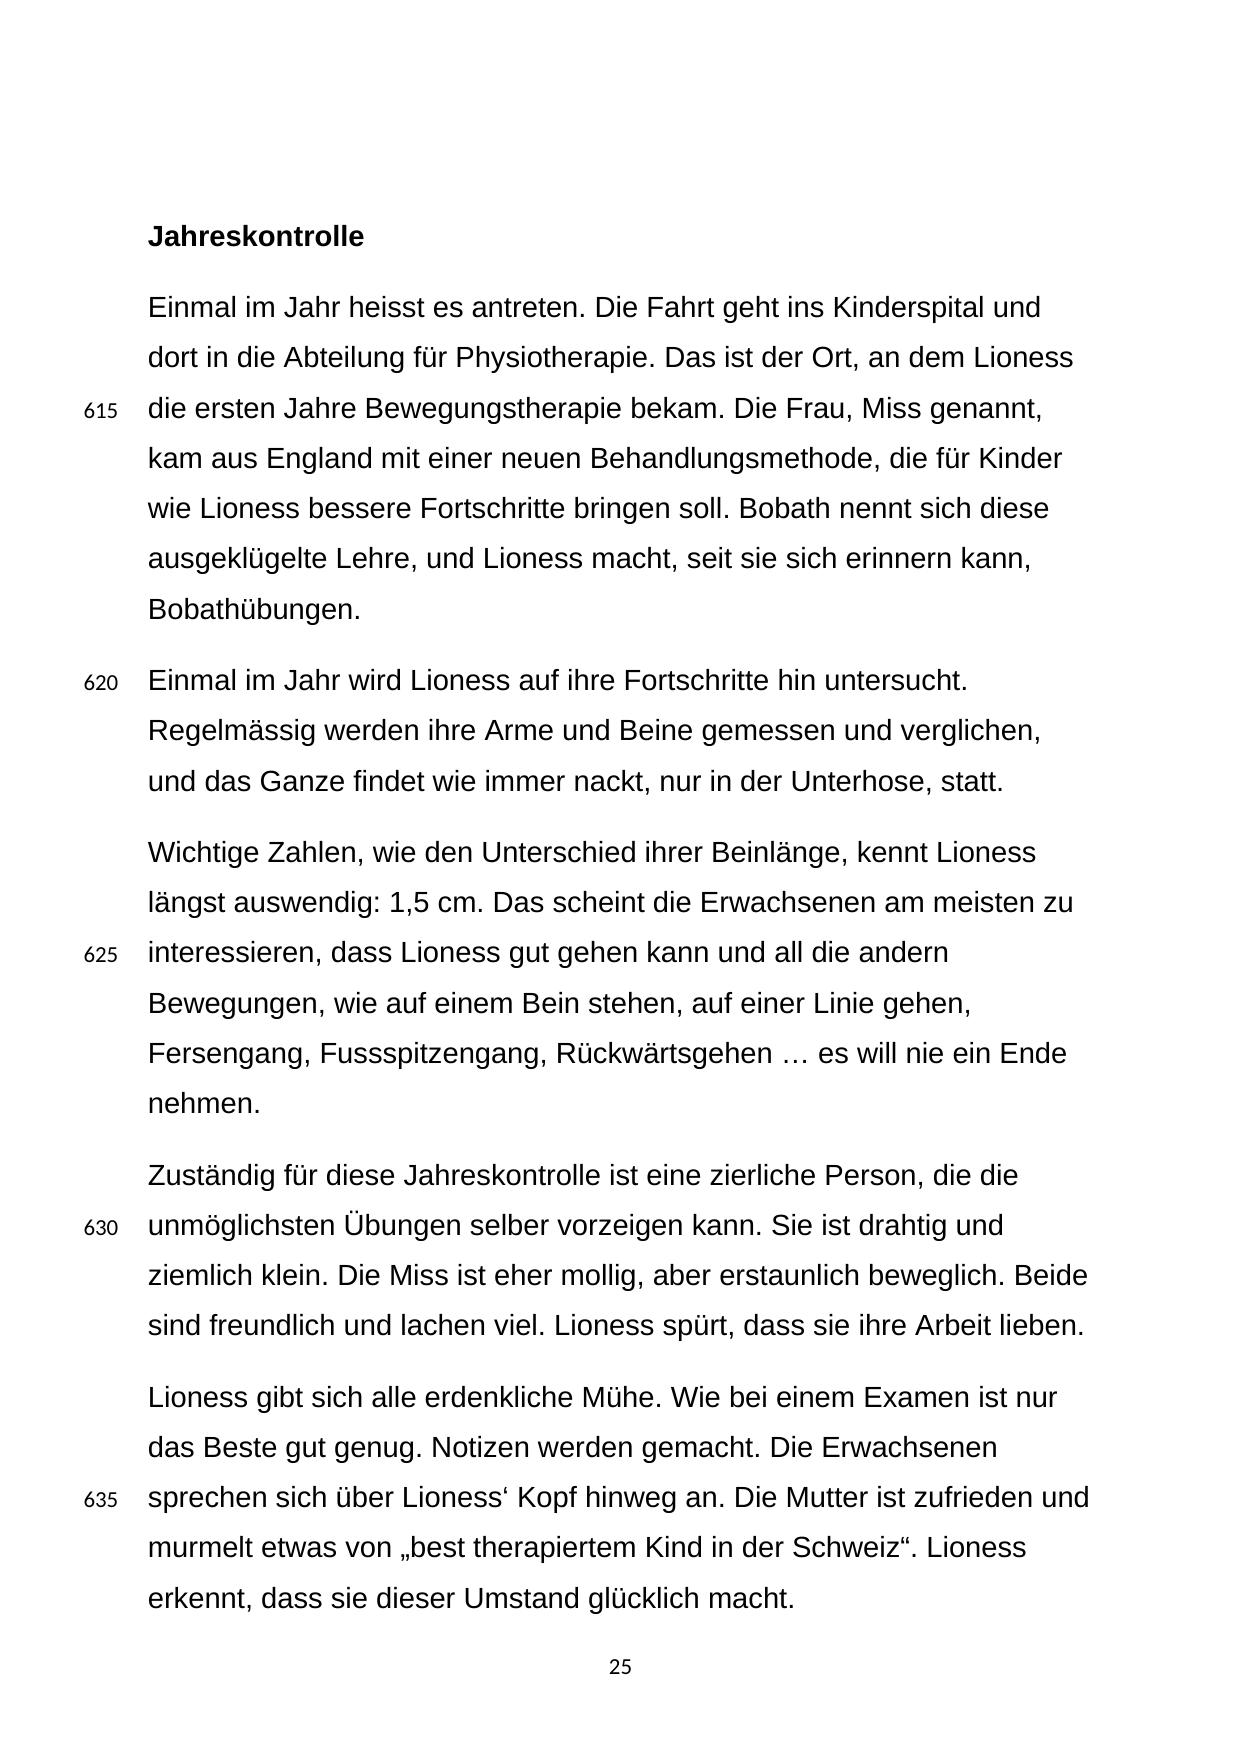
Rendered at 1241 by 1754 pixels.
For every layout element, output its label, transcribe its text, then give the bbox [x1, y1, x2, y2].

text Zuständig für diese Jahreskontrolle ist eine zierliche Person, die die unmöglichsten Übungen selber vorzeigen kann. Sie ist drahtig und ziemlich klein. Die Miss ist eher mollig, aber erstaunlich beweglich. Beide sind freundlich und lachen viel. Lioness spürt, dass sie ihre Arbeit lieben. [148, 1157, 1092, 1342]
text Jahreskontrolle [148, 219, 1092, 252]
text Einmal im Jahr wird Lioness auf ihre Fortschritte hin untersucht. Regelmässig werden ihre Arme und Beine gemessen und verglichen, und das Ganze findet wie immer nackt, nur in der Unterhose, statt. [148, 663, 1092, 797]
text Einmal im Jahr heisst es antreten. Die Fahrt geht ins Kinderspital und dort in die Abteilung für Physiotherapie. Das ist der Ort, an dem Lioness die ersten Jahre Bewegungstherapie bekam. Die Frau, Miss genannt, kam aus England mit einer neuen Behandlungsmethode, die für Kinder wie Lioness bessere Fortschritte bringen soll. Bobath nennt sich diese ausgeklügelte Lehre, und Lioness macht, seit sie sich erinnern kann, Bobathübungen. [148, 290, 1092, 625]
text Lioness gibt sich alle erdenkliche Mühe. Wie bei einem Examen ist nur das Beste gut genug. Notizen werden gemacht. Die Erwachsenen sprechen sich über Lioness‘ Kopf hinweg an. Die Mutter ist zufrieden und murmelt etwas von „best therapiertem Kind in der Schweiz“. Lioness erkennt, dass sie dieser Umstand glücklich macht. [148, 1379, 1092, 1614]
text Wichtige Zahlen, wie den Unterschied ihrer Beinlänge, kennt Lioness längst auswendig: 1,5 cm. Das scheint die Erwachsenen am meisten zu interessieren, dass Lioness gut gehen kann und all die andern Bewegungen, wie auf einem Bein stehen, auf einer Linie gehen, Fersengang, Fussspitzengang, Rückwärtsgehen … es will nie ein Ende nehmen. [148, 835, 1092, 1120]
